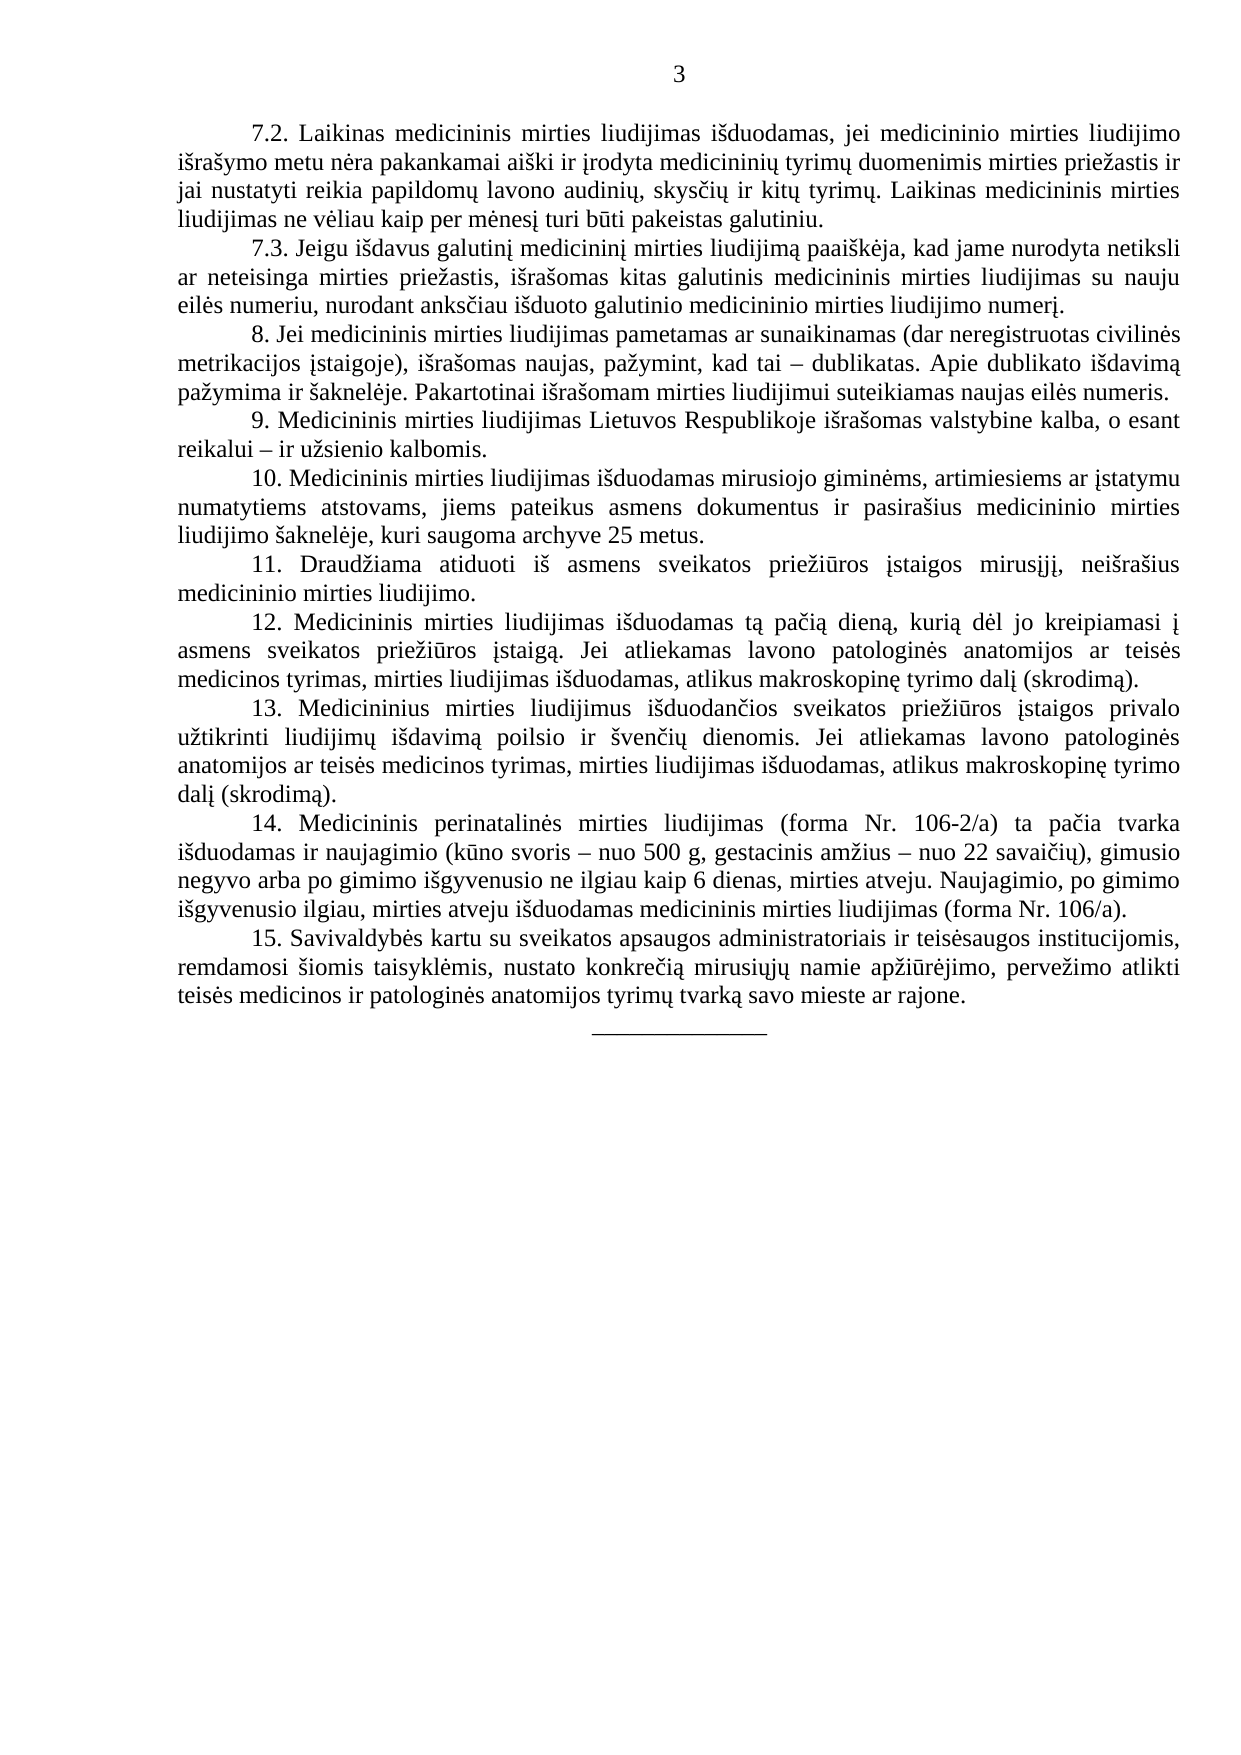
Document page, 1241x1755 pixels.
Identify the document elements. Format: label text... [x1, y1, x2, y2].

text 9. Medicininis mirties liudijimas Lietuvos Respublikoje išrašomas valstybine kalba, o esant reikalui – ir užsienio kalbomis. [177, 406, 1181, 463]
text ______________ [177, 1009, 1181, 1038]
text 8. Jei medicininis mirties liudijimas pametamas ar sunaikinamas (dar neregistruotas civilinės metrikacijos įstaigoje), išrašomas naujas, pažymint, kad tai – dublikatas. Apie dublikato išdavimą pažymima ir šaknelėje. Pakartotinai išrašomam mirties liudijimui suteikiamas naujas eilės numeris. [177, 319, 1181, 406]
text 12. Medicininis mirties liudijimas išduodamas tą pačią dieną, kurią dėl jo kreipiamasi į asmens sveikatos priežiūros įstaigą. Jei atliekamas lavono patologinės anatomijos ar teisės medicinos tyrimas, mirties liudijimas išduodamas, atlikus makroskopinę tyrimo dalį (skrodimą). [177, 607, 1181, 693]
text 11. Draudžiama atiduoti iš asmens sveikatos priežiūros įstaigos mirusįjį, neišrašius medicininio mirties liudijimo. [177, 549, 1181, 607]
text 14. Medicininis perinatalinės mirties liudijimas (forma Nr. 106-2/a) ta pačia tvarka išduodamas ir naujagimio (kūno svoris – nuo 500 g, gestacinis amžius – nuo 22 savaičių), gimusio negyvo arba po gimimo išgyvenusio ne ilgiau kaip 6 dienas, mirties atveju. Naujagimio, po gimimo išgyvenusio ilgiau, mirties atveju išduodamas medicininis mirties liudijimas (forma Nr. 106/a). [177, 808, 1181, 923]
text 13. Medicininius mirties liudijimus išduodančios sveikatos priežiūros įstaigos privalo užtikrinti liudijimų išdavimą poilsio ir švenčių dienomis. Jei atliekamas lavono patologinės anatomijos ar teisės medicinos tyrimas, mirties liudijimas išduodamas, atlikus makroskopinę tyrimo dalį (skrodimą). [177, 693, 1181, 808]
text 7.2. Laikinas medicininis mirties liudijimas išduodamas, jei medicininio mirties liudijimo išrašymo metu nėra pakankamai aiški ir įrodyta medicininių tyrimų duomenimis mirties priežastis ir jai nustatyti reikia papildomų lavono audinių, skysčių ir kitų tyrimų. Laikinas medicininis mirties liudijimas ne vėliau kaip per mėnesį turi būti pakeistas galutiniu. [177, 118, 1181, 233]
text 15. Savivaldybės kartu su sveikatos apsaugos administratoriais ir teisėsaugos institucijomis, remdamosi šiomis taisyklėmis, nustato konkrečią mirusiųjų namie apžiūrėjimo, pervežimo atlikti teisės medicinos ir patologinės anatomijos tyrimų tvarką savo mieste ar rajone. [177, 923, 1181, 1009]
text 10. Medicininis mirties liudijimas išduodamas mirusiojo giminėms, artimiesiems ar įstatymu numatytiems atstovams, jiems pateikus asmens dokumentus ir pasirašius medicininio mirties liudijimo šaknelėje, kuri saugoma archyve 25 metus. [177, 463, 1181, 549]
text 7.3. Jeigu išdavus galutinį medicininį mirties liudijimą paaiškėja, kad jame nurodyta netiksli ar neteisinga mirties priežastis, išrašomas kitas galutinis medicininis mirties liudijimas su nauju eilės numeriu, nurodant anksčiau išduoto galutinio medicininio mirties liudijimo numerį. [177, 233, 1181, 319]
